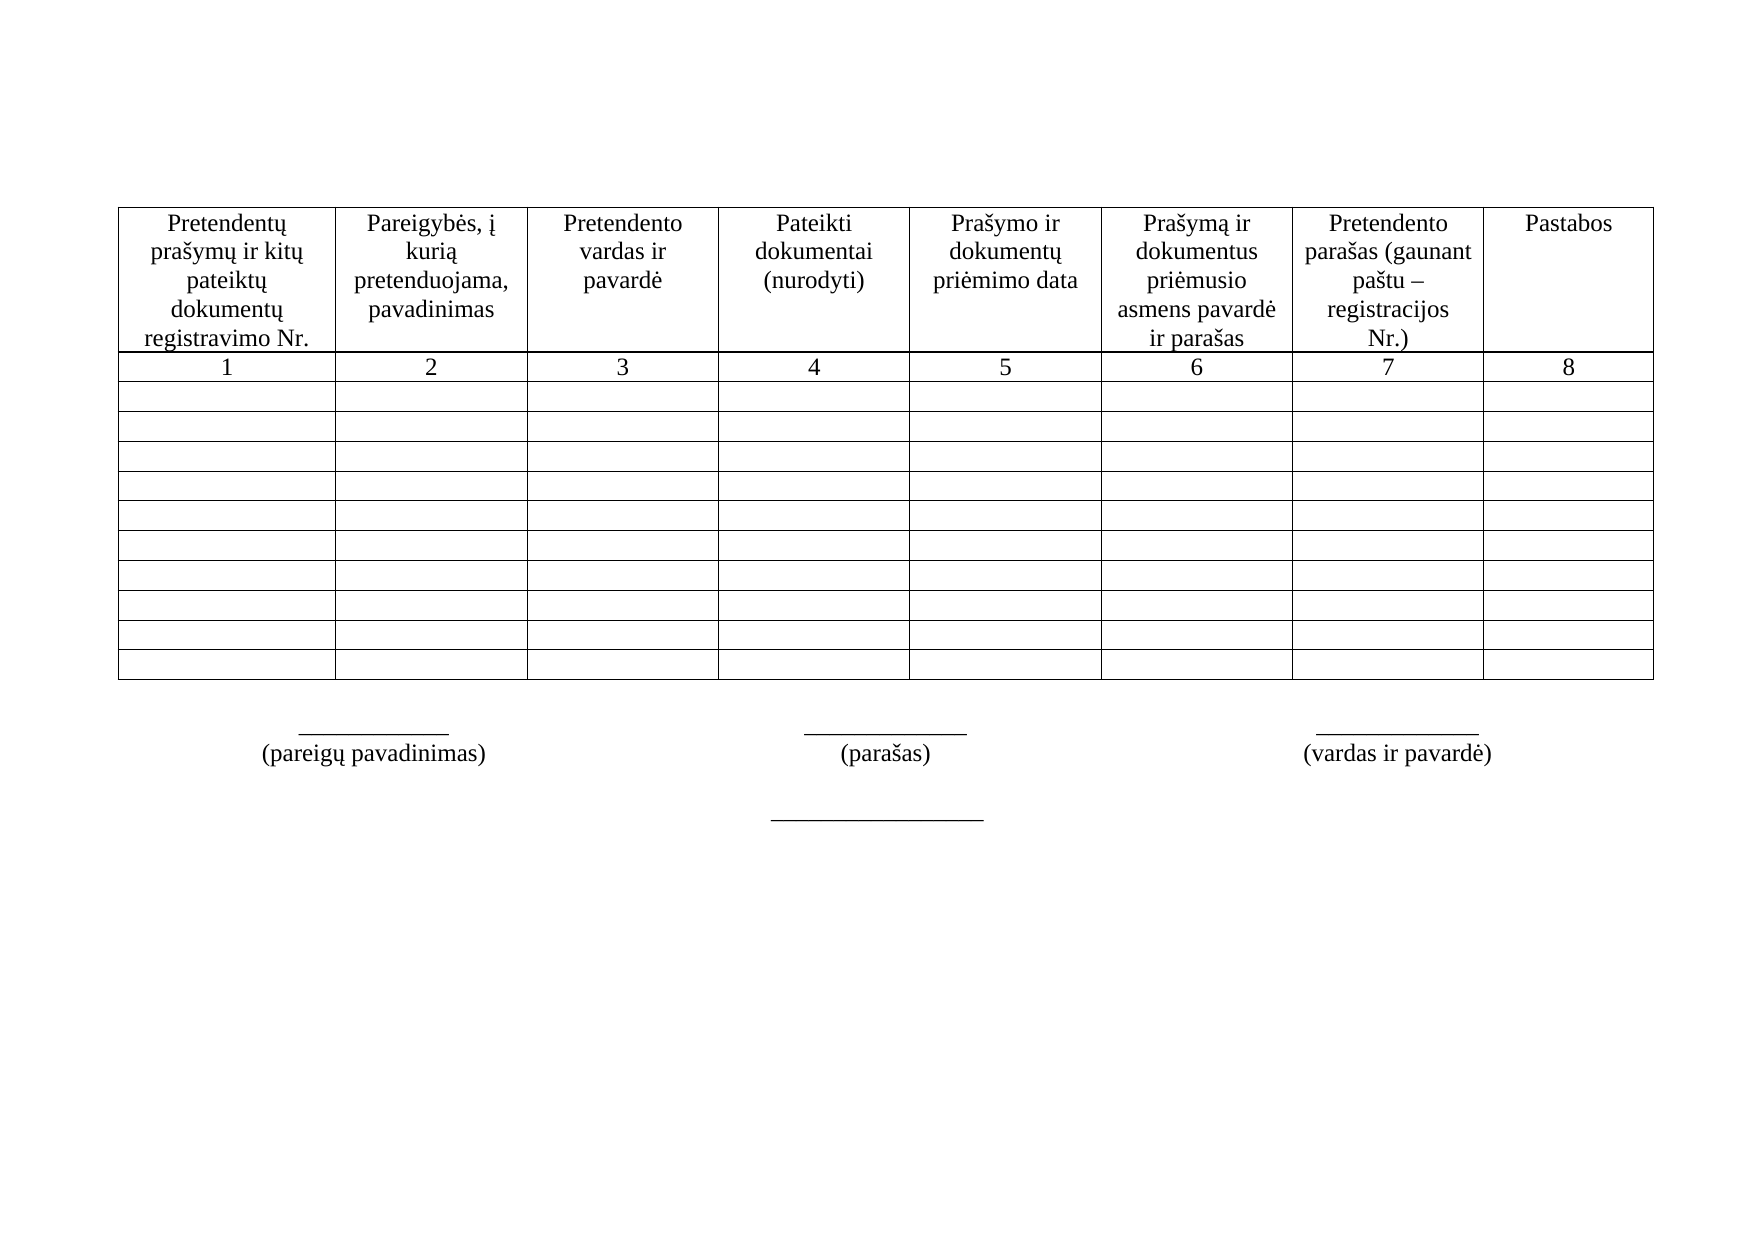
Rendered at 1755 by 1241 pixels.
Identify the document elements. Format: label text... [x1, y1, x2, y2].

table_header _____________ (vardas ir pavardė) [1141, 709, 1653, 766]
table_cell [1102, 621, 1292, 649]
table_cell [1102, 442, 1292, 471]
table_cell [719, 442, 909, 471]
table_cell [1484, 531, 1653, 560]
table_cell [336, 472, 527, 500]
table_cell [719, 472, 909, 500]
table_cell [1484, 412, 1653, 441]
table_cell [719, 591, 909, 619]
table_cell [1293, 412, 1483, 441]
table_cell [910, 621, 1101, 649]
table_cell [528, 531, 718, 560]
table_cell [336, 501, 527, 530]
table_cell 1 [119, 353, 335, 381]
table_cell [1484, 591, 1653, 619]
table_cell [336, 442, 527, 471]
table_cell [1484, 621, 1653, 649]
table_cell [1484, 472, 1653, 500]
table_header Pastabos [1484, 208, 1653, 351]
table_cell [1102, 472, 1292, 500]
table_cell 4 [719, 353, 909, 381]
table_cell [336, 591, 527, 619]
table_cell [910, 442, 1101, 471]
table_cell [1293, 591, 1483, 619]
table_header Pretendento parašas (gaunant paštu – registracijos Nr.) [1293, 208, 1483, 351]
table_cell [719, 382, 909, 411]
table_header Pareigybės, į kurią pretenduojama, pavadinimas [336, 208, 527, 351]
table_cell [1293, 382, 1483, 411]
table_cell [719, 650, 909, 679]
table_cell 3 [528, 353, 718, 381]
table_header Prašymą ir dokumentus priėmusio asmens pavardė ir parašas [1102, 208, 1292, 351]
table_cell [1102, 650, 1292, 679]
table_cell [1102, 561, 1292, 590]
table_cell [528, 442, 718, 471]
table_cell [119, 412, 335, 441]
table_header ____________ (pareigų pavadinimas) [118, 709, 629, 766]
table_cell [119, 501, 335, 530]
table_cell 5 [910, 353, 1101, 381]
table_cell [528, 561, 718, 590]
table_cell [1102, 531, 1292, 560]
table_cell [119, 472, 335, 500]
table_cell [910, 561, 1101, 590]
table_cell [1484, 501, 1653, 530]
table_cell 7 [1293, 353, 1483, 381]
table_cell [910, 591, 1101, 619]
table_cell [119, 561, 335, 590]
table_cell 8 [1484, 353, 1653, 381]
table_cell [1484, 561, 1653, 590]
table_cell [528, 650, 718, 679]
table_cell [1102, 412, 1292, 441]
table_cell [336, 382, 527, 411]
table_cell [1293, 472, 1483, 500]
table_cell [528, 501, 718, 530]
table_cell [719, 412, 909, 441]
table_header Pretendento vardas ir pavardė [528, 208, 718, 351]
table_cell [1293, 531, 1483, 560]
table_cell [119, 442, 335, 471]
table_cell [1293, 442, 1483, 471]
table_cell [1484, 442, 1653, 471]
table_cell [528, 472, 718, 500]
table_cell [528, 412, 718, 441]
text _________________ [118, 795, 1636, 824]
table_cell [719, 531, 909, 560]
table_cell [1293, 501, 1483, 530]
table_cell [910, 472, 1101, 500]
table_cell [910, 412, 1101, 441]
table_cell [910, 650, 1101, 679]
table_cell [910, 531, 1101, 560]
table_cell [336, 621, 527, 649]
table_cell [528, 382, 718, 411]
table_cell [1293, 621, 1483, 649]
table_header Prašymo ir dokumentų priėmimo data [910, 208, 1101, 351]
table_cell [1293, 561, 1483, 590]
table_cell [1102, 382, 1292, 411]
table_cell [336, 561, 527, 590]
table_cell [719, 621, 909, 649]
table_cell [336, 650, 527, 679]
table_cell [1293, 650, 1483, 679]
table_cell [119, 591, 335, 619]
table_cell [119, 531, 335, 560]
table_cell [719, 561, 909, 590]
table_cell [1484, 650, 1653, 679]
table_cell 2 [336, 353, 527, 381]
table_cell [528, 621, 718, 649]
table_cell [336, 412, 527, 441]
table_header Pateikti dokumentai (nurodyti) [719, 208, 909, 351]
table_cell [528, 591, 718, 619]
table_cell [119, 650, 335, 679]
table_cell 6 [1102, 353, 1292, 381]
table_cell [336, 531, 527, 560]
table_cell [719, 501, 909, 530]
table_cell [1102, 501, 1292, 530]
table_cell [1484, 382, 1653, 411]
table_cell [910, 382, 1101, 411]
table_cell [119, 382, 335, 411]
table_cell [910, 501, 1101, 530]
table_header _____________ (parašas) [629, 709, 1141, 766]
table_cell [1102, 591, 1292, 619]
table_header Pretendentų prašymų ir kitų pateiktų dokumentų registravimo Nr. [119, 208, 335, 351]
table_cell [119, 621, 335, 649]
